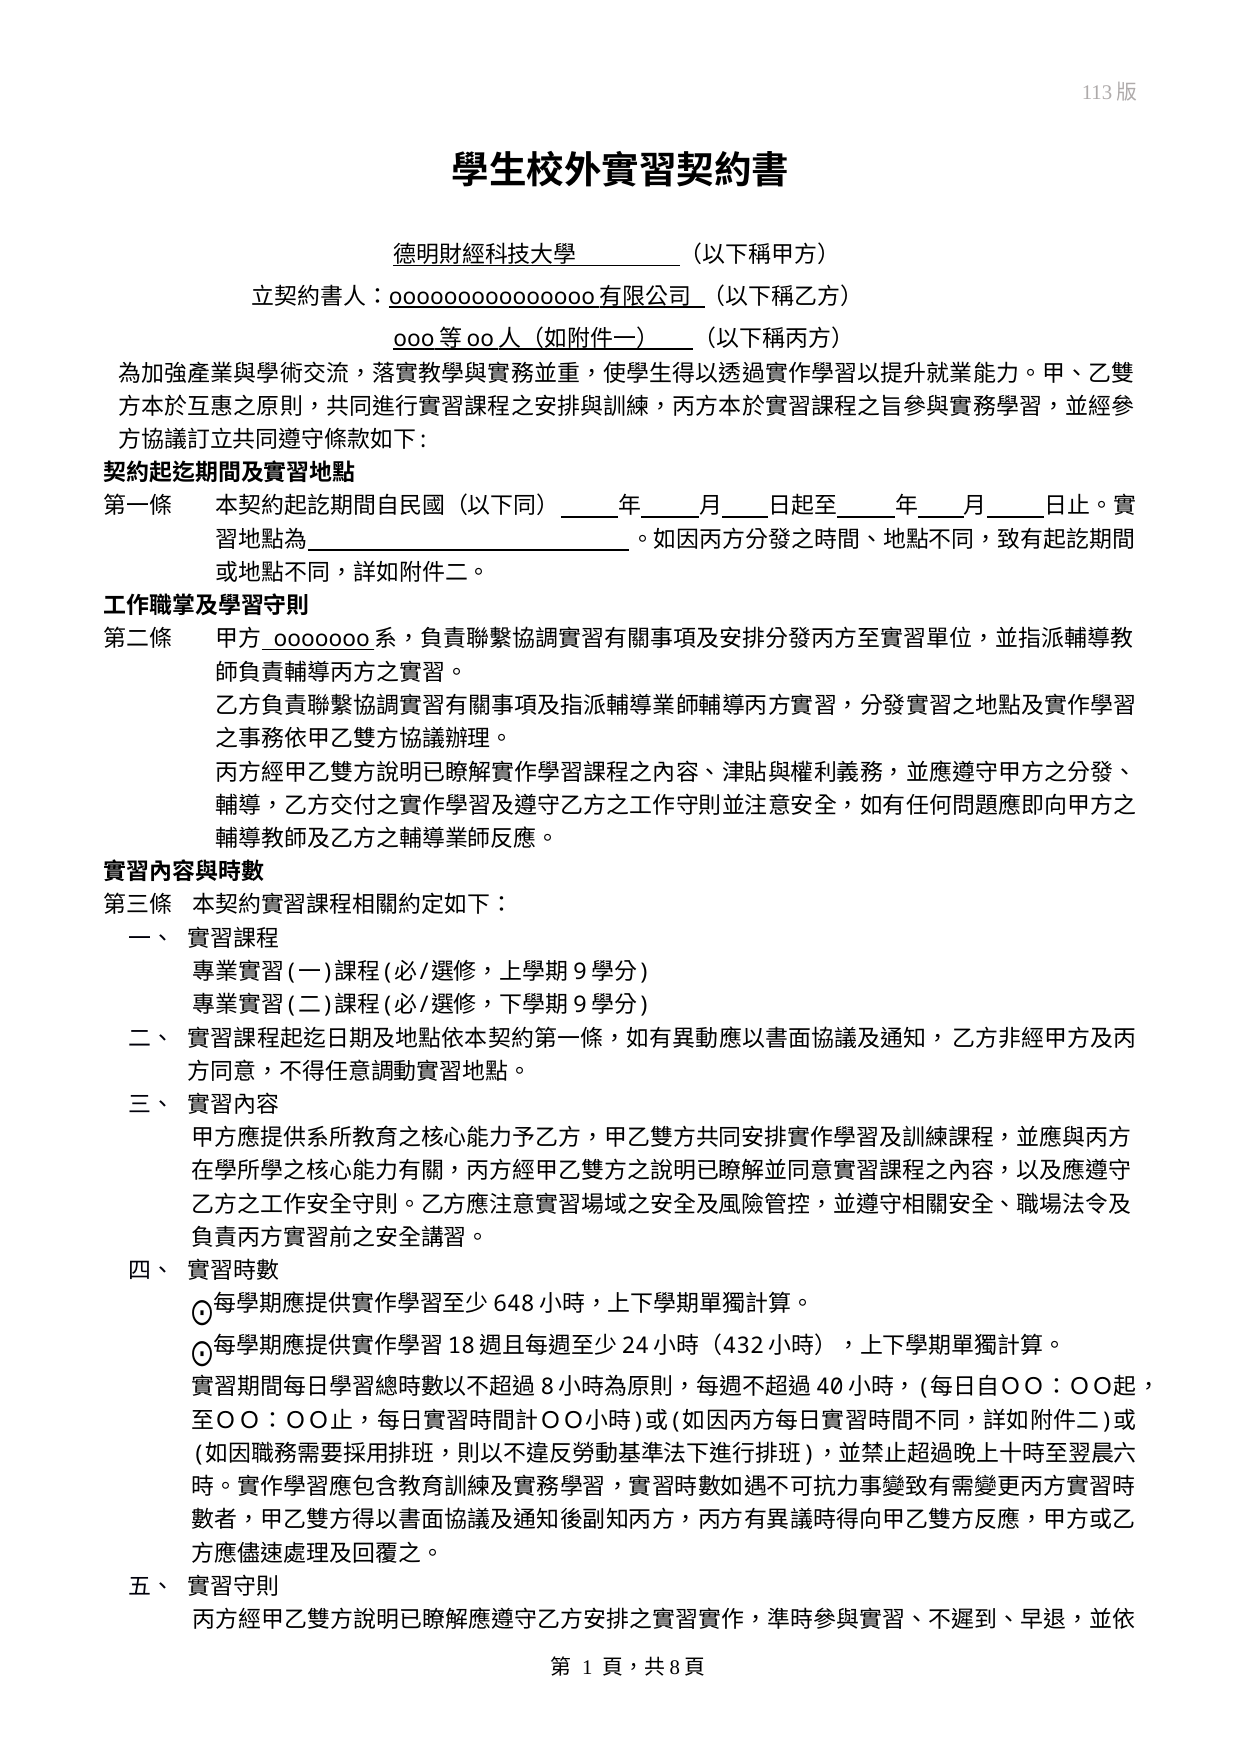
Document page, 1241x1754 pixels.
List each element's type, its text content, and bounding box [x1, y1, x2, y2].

text ooo等oo人（如附件一） （以下稱丙方） [393, 313, 1137, 354]
text 工作職掌及學習守則 [103, 587, 1137, 620]
list 實習守則 [128, 1568, 1137, 1601]
list 實習內容 [128, 1086, 1137, 1119]
text 為加強產業與學術交流，落實教學與實務並重，使學生得以透過實作學習以提升就業能力。甲、乙雙方本於互惠之原則，共同進行實習課程之安排與訓練，丙方本於實習課程之旨參與實務學習，並經參方協議訂立共同遵守條款如下: [118, 354, 1137, 454]
list 實習課程 [128, 919, 1137, 953]
text 學生校外實習契約書 [103, 150, 1137, 192]
text 丙方經甲乙雙方說明已瞭解實作學習課程之內容、津貼與權利義務，並應遵守甲方之分發、輔導，乙方交付之實作學習及遵守乙方之工作守則並注意安全，如有任何問題應即向甲方之輔導教師及乙方之輔導業師反應。 [216, 753, 1137, 853]
text 每學期應提供實作學習18週且每週至少24小時（432小時），上下學期單獨計算。 [192, 1327, 1137, 1368]
list 實習課程起迄日期及地點依本契約第一條，如有異動應以書面協議及通知，乙方非經甲方及丙方同意，不得任意調動實習地點。 [128, 1019, 1137, 1086]
text 實習期間每日學習總時數以不超過8小時為原則，每週不超過40小時，(每日自ＯＯ：ＯＯ起，至ＯＯ：ＯＯ止，每日實習時間計ＯＯ小時)或(如因丙方每日實習時間不同，詳如附件二)或(如因職務需要採用排班，則以不違反勞動基準法下進行排班)，並禁止超過晚上十時至翌晨六時。實作學習應包含教育訓練及實務學習，實習時數如遇不可抗力事變致有需變更丙方實習時數者，甲乙雙方得以書面協議及通知後副知丙方，丙方有異議時得向甲乙雙方反應，甲方或乙方應儘速處理及回覆之。 [192, 1368, 1137, 1568]
text 德明財經科技大學 （以下稱甲方） [393, 229, 1137, 271]
text 實習內容與時數 [103, 853, 1137, 886]
list 本契約實習課程相關約定如下： [103, 886, 1137, 919]
list 實習時數 [128, 1252, 1137, 1285]
list 甲方 ooooooo系，負責聯繫協調實習有關事項及安排分發丙方至實習單位，並指派輔導教師負責輔導丙方之實習。 [103, 620, 1137, 687]
text 丙方經甲乙雙方說明已瞭解應遵守乙方安排之實習實作，準時參與實習、不遲到、早退，並依乙方之服裝儀容規定穿著，並遵守各項工作規定及接受指導，請假時應經乙方授權之主管同意，非經同意不得任意停止或轉換實習單位，亦不得有損害乙方商譽及甲方校譽之情形。 [192, 1601, 1137, 1634]
text 契約起迄期間及實習地點 [103, 454, 1137, 487]
text 立契約書人：ooooooooooooooo有限公司 （以下稱乙方） [251, 271, 1137, 313]
text 甲方應提供系所教育之核心能力予乙方，甲乙雙方共同安排實作學習及訓練課程，並應與丙方在學所學之核心能力有關，丙方經甲乙雙方之說明已瞭解並同意實習課程之內容，以及應遵守乙方之工作安全守則。乙方應注意實習場域之安全及風險管控，並遵守相關安全、職場法令及負責丙方實習前之安全講習。 [192, 1119, 1137, 1252]
text 每學期應提供實作學習至少648小時，上下學期單獨計算。 [192, 1285, 1137, 1327]
list 本契約起訖期間自民國（以下同） 年 月 日起至 年 月 日止。實習地點為 。如因丙方分發之時間、地點不同，致有起訖期間或地點不同，詳如附件二。 [103, 487, 1137, 587]
text 專業實習(二)課程(必/選修，下學期9學分) [192, 986, 1137, 1019]
text 乙方負責聯繫協調實習有關事項及指派輔導業師輔導丙方實習，分發實習之地點及實作學習之事務依甲乙雙方協議辦理。 [216, 687, 1137, 753]
text 專業實習(一)課程(必/選修，上學期9學分) [192, 953, 1137, 986]
